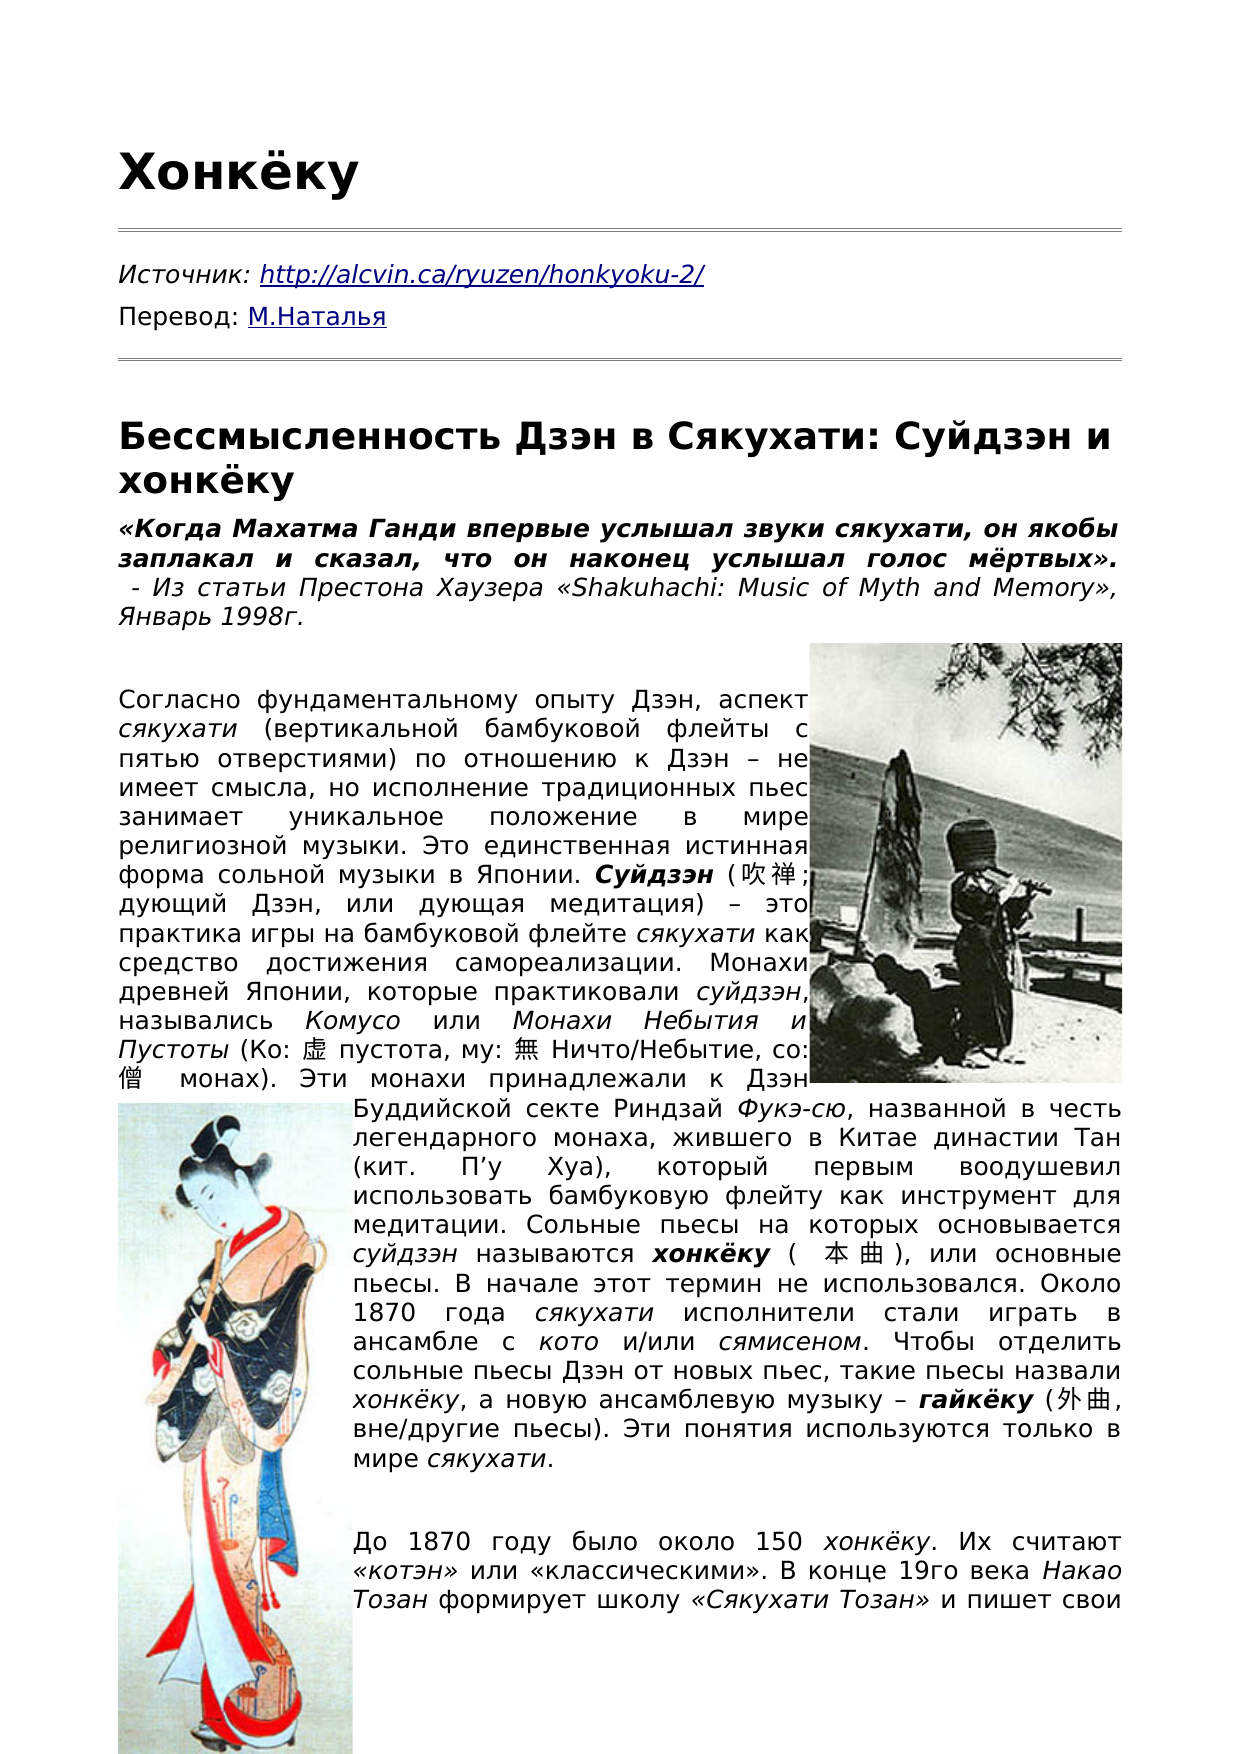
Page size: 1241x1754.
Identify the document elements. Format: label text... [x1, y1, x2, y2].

picture [809, 643, 1123, 1083]
text «Когда Махатма Ганди впервые услышал звуки сякухати, он якобы заплакал и сказал, что он наконец услышал голос мёртвых». - Из статьи Престона Хаузера «Shakuhachi: Music of Myth and Memory», Январь 1998г. [118, 515, 1122, 631]
subtitle Хонкёку [118, 143, 1122, 201]
text До 1870 году было около 150 хонкёку. Их считают «котэн» или «классическими». В конце 19го века Накао Тозан формирует школу «Сякухати Тозан» и пишет свои [353, 1527, 1122, 1615]
text Согласно фундаментальному опыту Дзэн, аспект сякухати (вертикальной бамбуковой флейты с пятью отверстиями) по отношению к Дзэн – не имеет смысла, но исполнение традиционных пьес занимает уникальное положение в мире религиозной музыки. Это единственная истинная форма сольной музыки в Японии. Суйдзэн (吹禅; дующий Дзэн, или дующая медитация) – это практика игры на бамбуковой флейте сякухати как средство достижения самореализации. Монахи древней Японии, которые практиковали суйдзэн, назывались Комусо или Монахи Небытия и Пустоты (Ко: 虚 пустота, му: 無 Ничто/Небытие, со: 僧 монах). Эти монахи принадлежали к Дзэн Буддийской секте Риндзай Фукэ-сю, названной в честь легендарного монаха, жившего в Китае династии Тан (кит. П’у Хуа), который первым воодушевил использовать бамбуковую флейту как инструмент для медитации. Сольные пьесы на которых основывается суйдзэн называются хонкёку ( 本曲), или основные пьесы. В начале этот термин не использовался. Около 1870 года сякухати исполнители стали играть в ансамбле с кото и/или сямисеном. Чтобы отделить сольные пьесы Дзэн от новых пьес, такие пьесы назвали хонкёку, а новую ансамблевую музыку – гайкёку (外曲, вне/другие пьесы). Эти понятия используются только в мире сякухати. [118, 686, 1122, 1473]
text Источник: http://alcvin.ca/ryuzen/honkyoku-2/ [118, 260, 1122, 289]
picture [118, 1103, 353, 1754]
text Перевод: М.Наталья [118, 302, 1122, 331]
subtitle Бессмысленность Дзэн в Cякухати: Суйдзэн и хонкёку [118, 415, 1122, 502]
